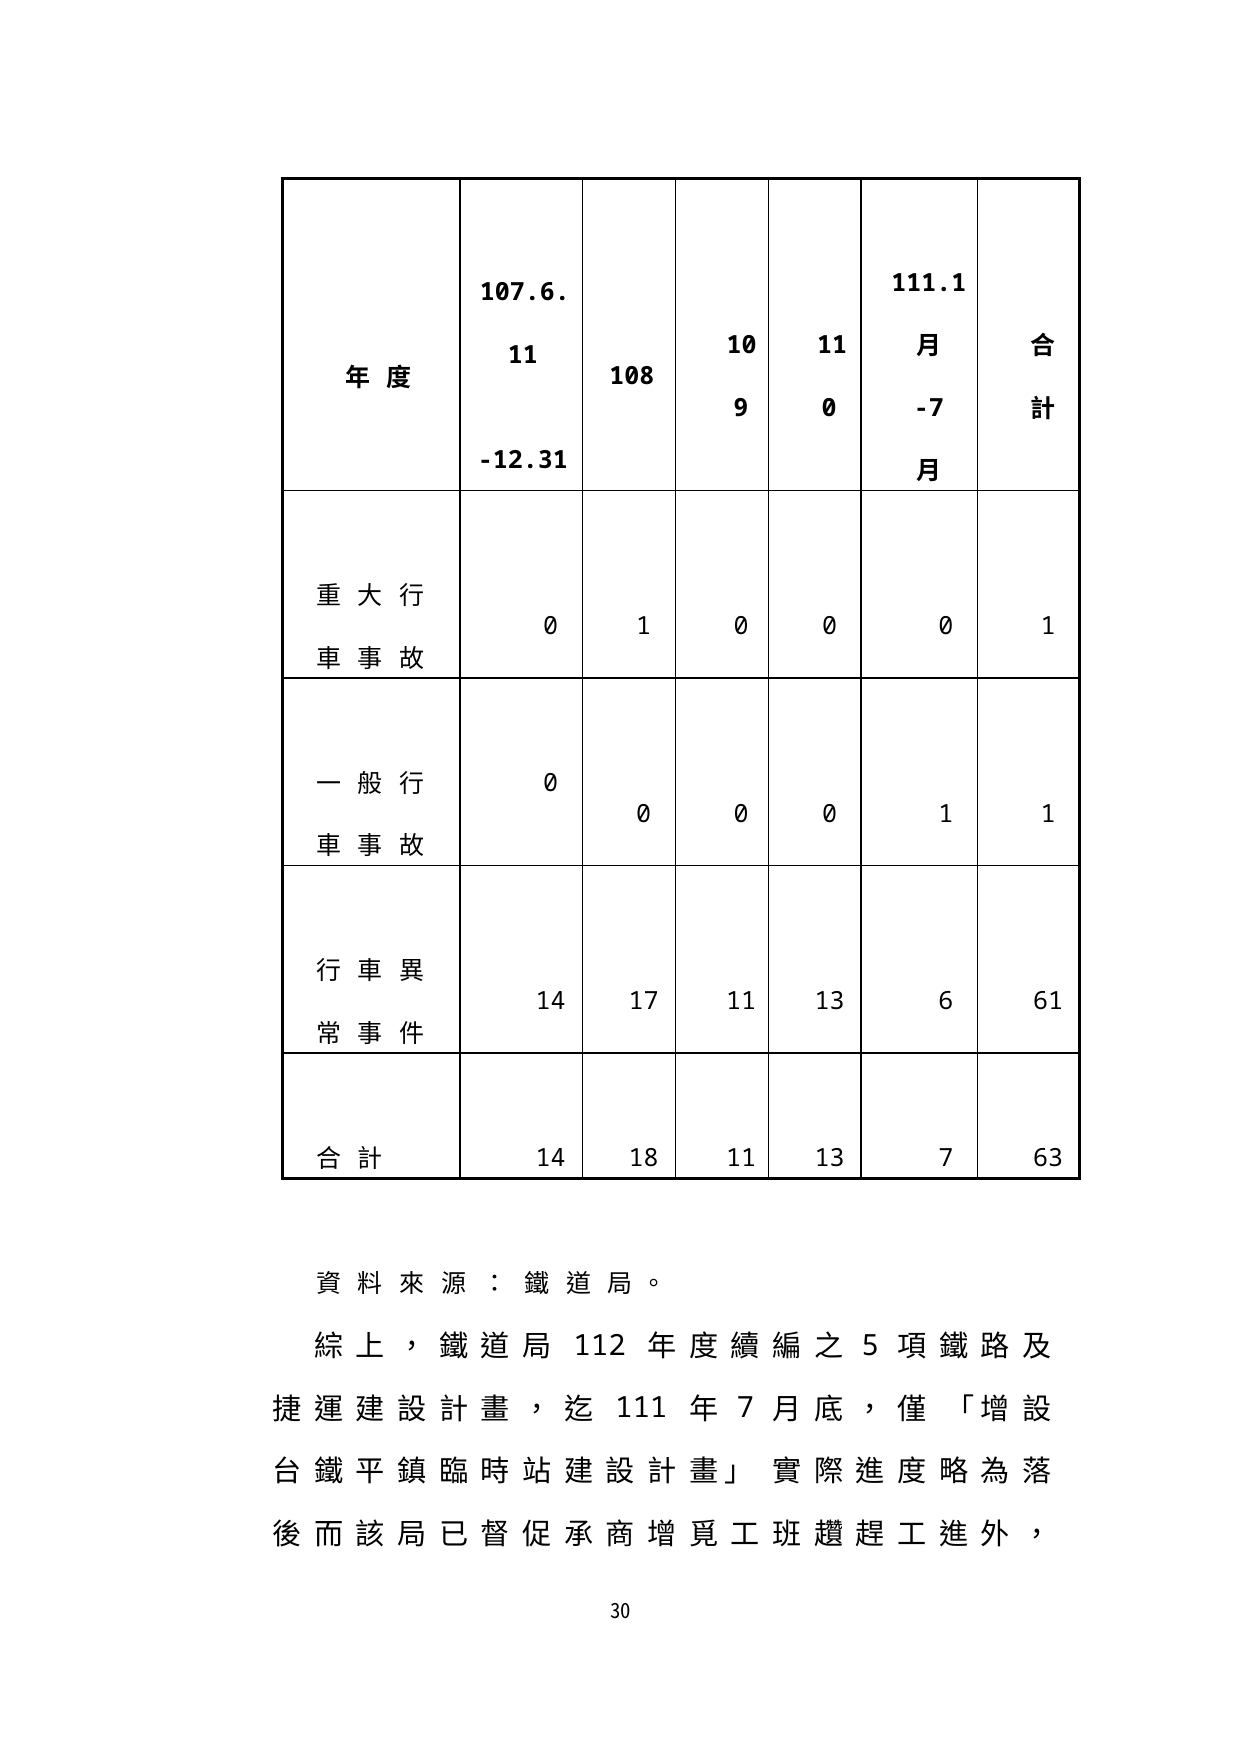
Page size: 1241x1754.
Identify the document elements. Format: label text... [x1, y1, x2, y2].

text 綜上，鐵道局112年度續編之5項鐵路及捷運建設計畫，迄111年7月底，僅「增設台鐵平鎮臨時站建設計畫」實際進度略為落後而該局已督促承商增覓工班趲趕工進外，其餘執行進度均符預期；惟該局近年辦理鐵道工程時，發生多起鐵路行車事故(事件)，允宜強化工程管理及督導工作，俾完善鐵道工程之施作及監督。 [242, 1302, 1058, 1552]
table_cell 合計 [284, 1054, 459, 1177]
table_header 110 [769, 180, 860, 490]
table_cell 1 [583, 491, 675, 677]
table_cell 0 [862, 491, 977, 677]
table_cell 0 [461, 491, 582, 677]
table_header 107.6.11 -12.31 [461, 180, 582, 490]
table_cell 0 [769, 679, 860, 865]
table_header 109 [676, 180, 768, 490]
table_cell 行車異常事件 [284, 866, 459, 1052]
table_cell 0 [676, 491, 768, 677]
table_cell 13 [769, 1054, 860, 1177]
table_cell 1 [862, 679, 977, 865]
table_cell 14 [461, 866, 582, 1052]
table_cell 17 [583, 866, 675, 1052]
table_cell 0 [676, 679, 768, 865]
table_header 年度 [284, 180, 459, 490]
table_cell 11 [676, 1054, 768, 1177]
table_cell 0 [461, 679, 582, 865]
table_cell 11 [676, 866, 768, 1052]
table_header 111.1月 -7月 [862, 180, 977, 490]
table_cell 61 [978, 866, 1078, 1052]
table_cell 重大行車事故 [284, 491, 459, 677]
table_cell 63 [978, 1054, 1078, 1177]
text 資料來源：鐵道局。 [273, 1240, 1058, 1302]
table_cell 7 [862, 1054, 977, 1177]
table_cell 13 [769, 866, 860, 1052]
table_cell 0 [583, 679, 675, 865]
table_header 108 [583, 180, 675, 490]
table_cell 6 [862, 866, 977, 1052]
table_cell 18 [583, 1054, 675, 1177]
table_header 合計 [978, 180, 1078, 490]
table_cell 一般行車事故 [284, 679, 459, 865]
table_cell 1 [978, 679, 1078, 865]
table_cell 0 [769, 491, 860, 677]
table_cell 1 [978, 491, 1078, 677]
table_cell 14 [461, 1054, 582, 1177]
